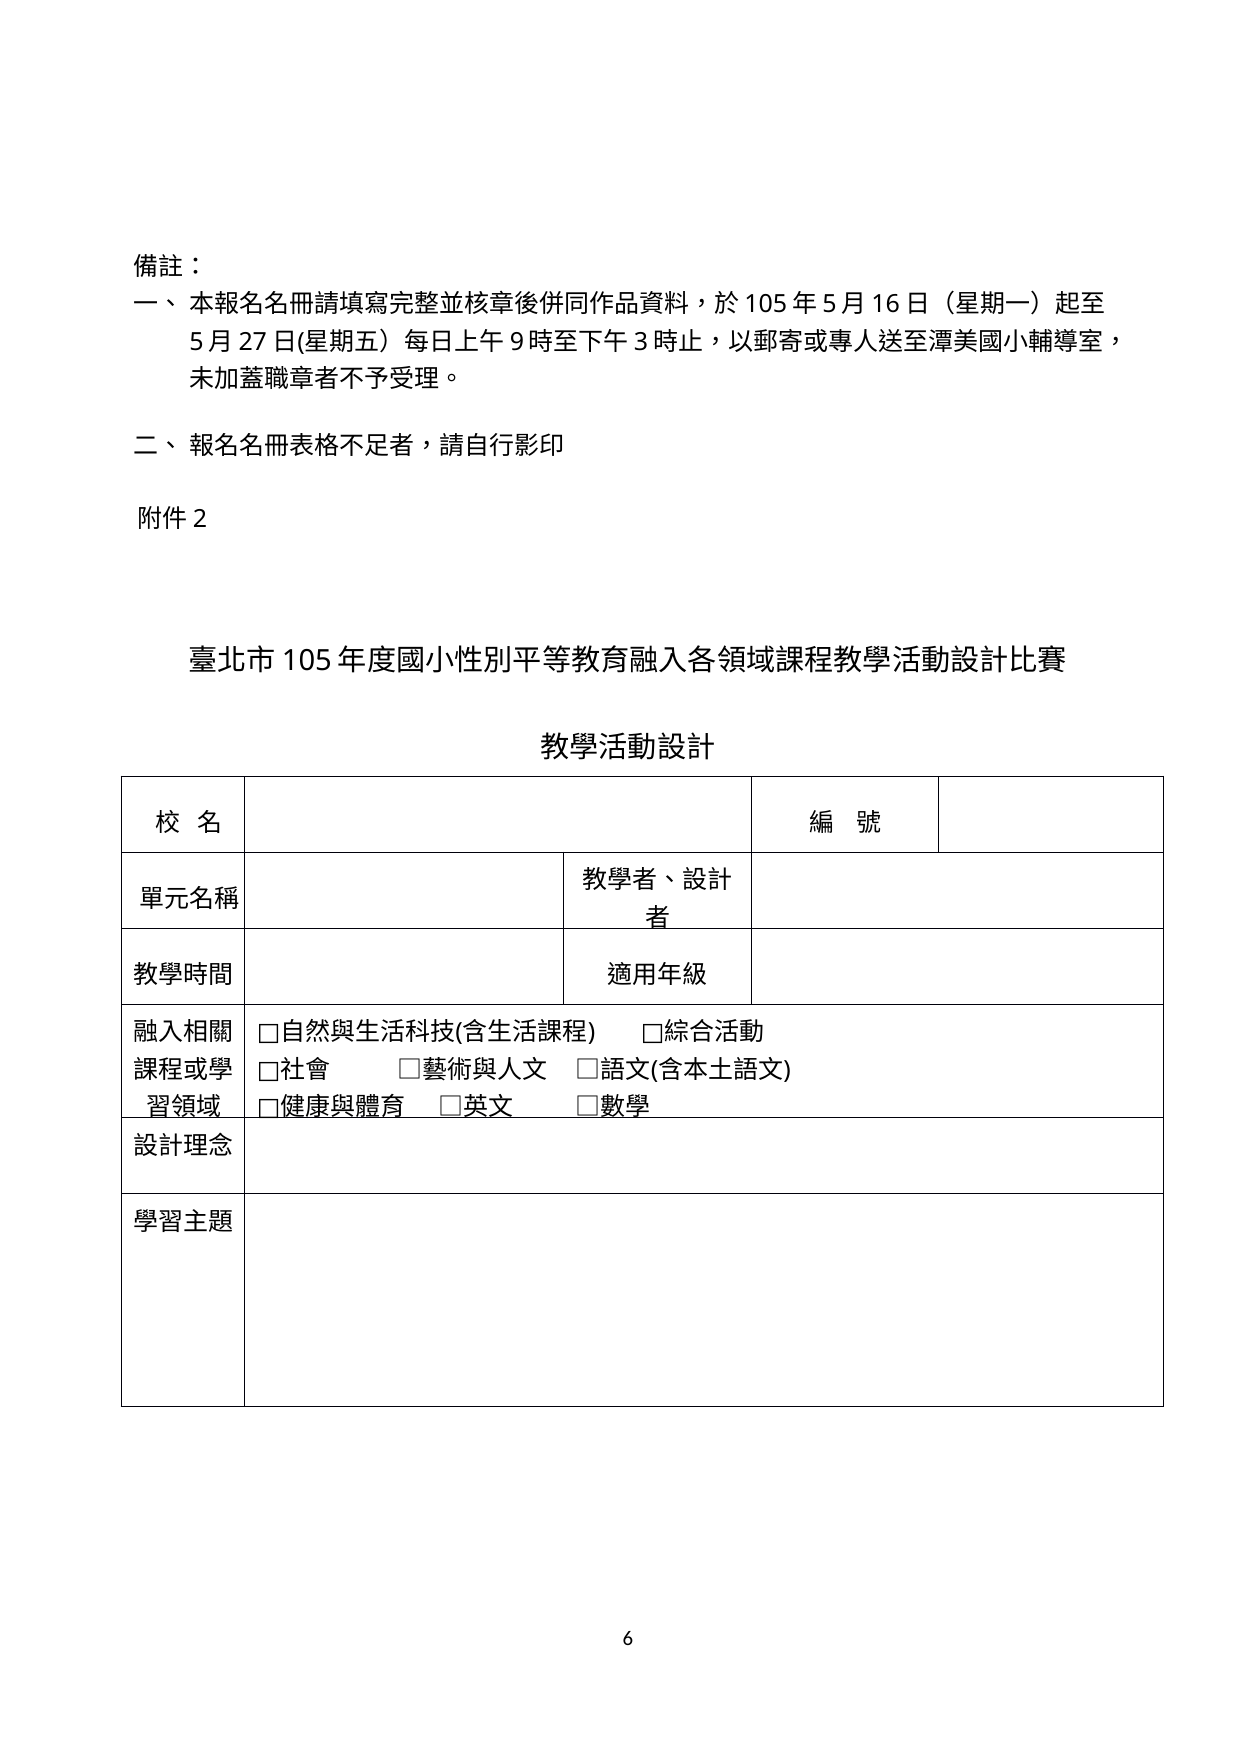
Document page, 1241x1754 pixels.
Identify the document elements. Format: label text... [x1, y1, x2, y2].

table_header [245, 777, 751, 852]
table_cell 教學時間 [122, 929, 244, 1004]
list 報名名冊表格不足者，請自行影印 [133, 419, 1122, 456]
table_header [939, 777, 1163, 852]
table_cell [752, 929, 1163, 1004]
table_cell [752, 853, 1163, 928]
table_cell 適用年級 [564, 929, 751, 1004]
table_cell 學習主題 [122, 1194, 244, 1406]
list 本報名名冊請填寫完整並核章後併同作品資料，於105年5月16日（星期一）起至5月27日(星期五）每日上午9時至下午3時止，以郵寄或專人送至潭美國小輔導室，未加蓋職章者不予受理。 [133, 277, 1122, 389]
table_header 編 號 [752, 777, 938, 852]
table_cell □自然與生活科技(含生活課程) □綜合活動 □社會 □藝術與人文 □語文(含本土語文) □健康與體育 □英文 □數學 [245, 1005, 1163, 1117]
table_cell 設計理念 [122, 1118, 244, 1193]
text 教學活動設計 [133, 701, 1122, 776]
table_cell [245, 1118, 1163, 1193]
table_cell [245, 1194, 1163, 1406]
table_cell [245, 853, 563, 928]
text 臺北市105年度國小性別平等教育融入各領域課程教學活動設計比賽 [133, 614, 1122, 689]
table_cell 教學者、設計者 [564, 853, 751, 928]
text 備註： [133, 239, 1122, 277]
table_cell 融入相關課程或學習領域 [122, 1005, 244, 1117]
table_header 校 名 [122, 777, 244, 852]
table_cell 單元名稱 [122, 853, 244, 928]
text 附件2 [138, 499, 239, 535]
table_cell [245, 929, 563, 1004]
